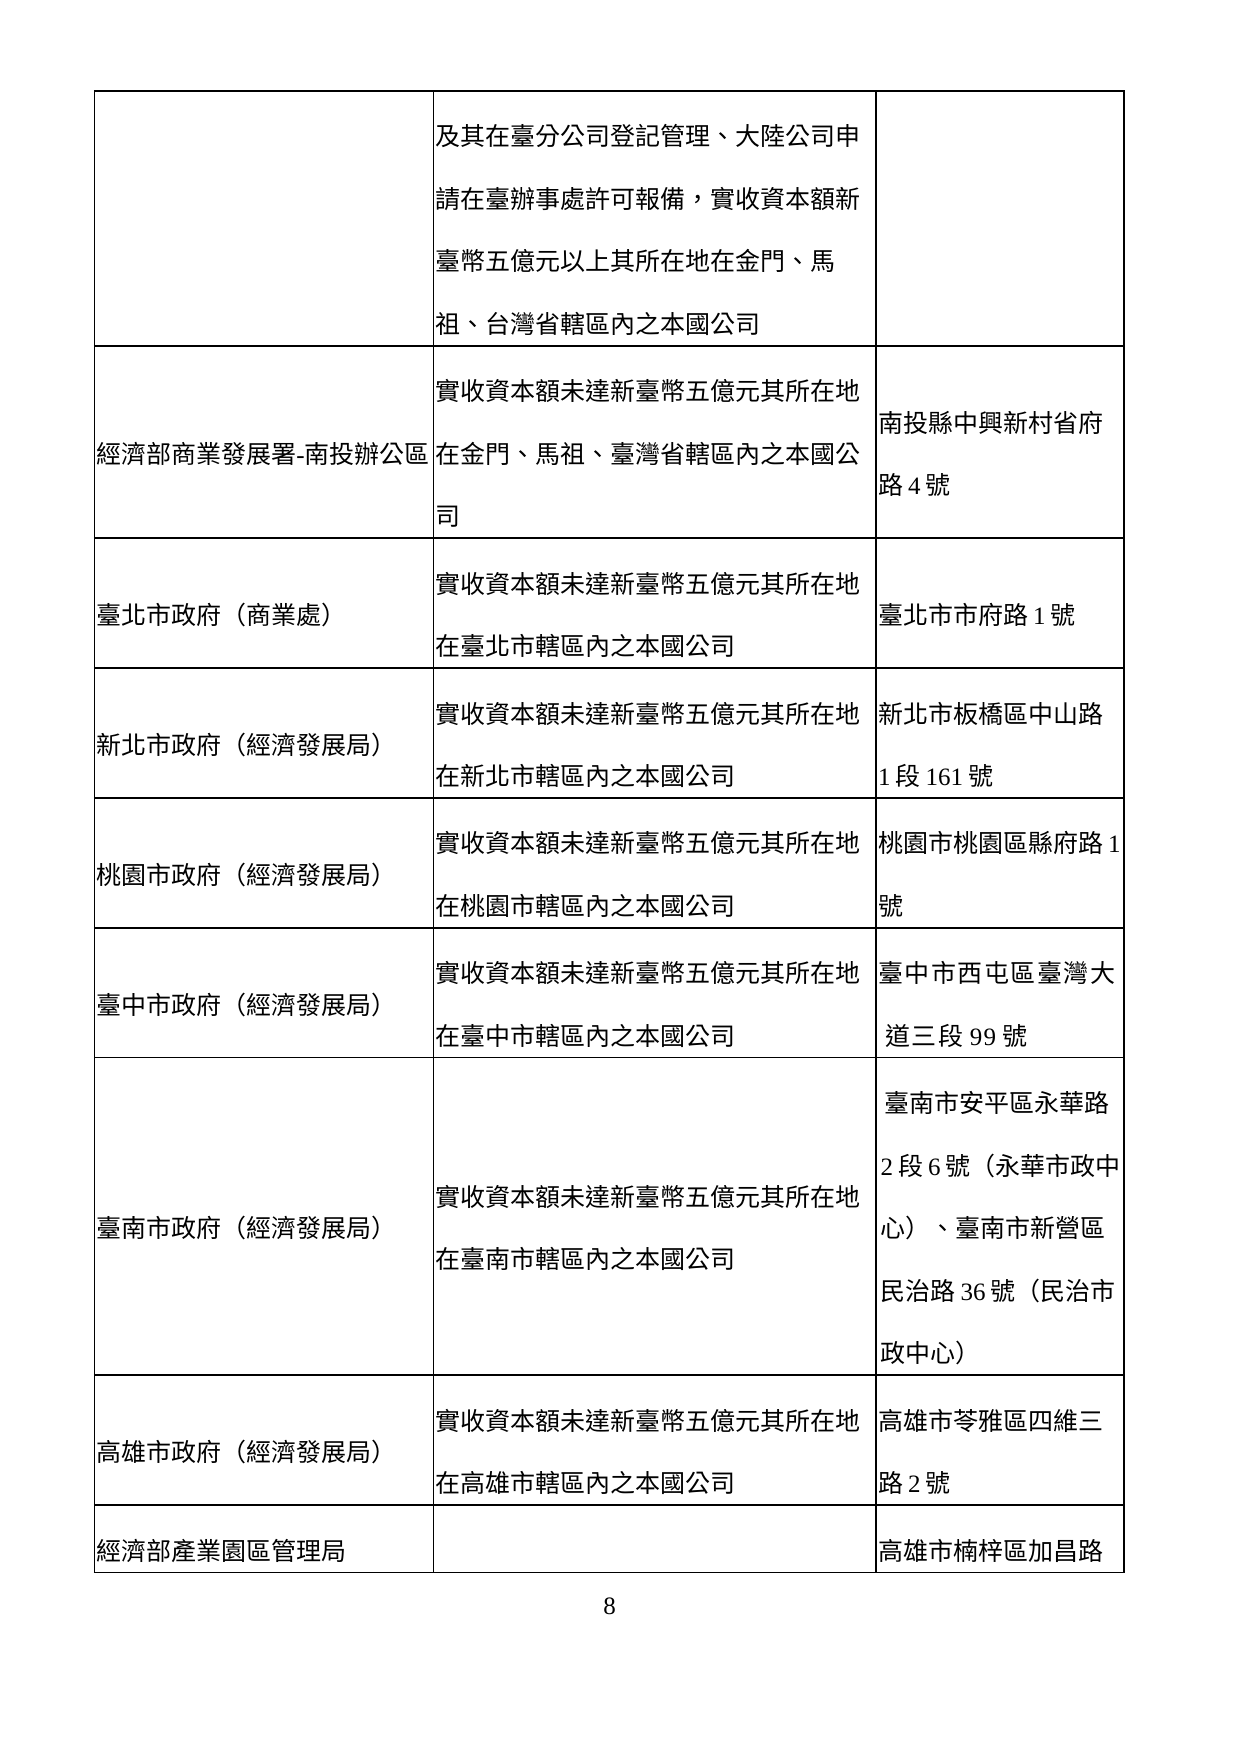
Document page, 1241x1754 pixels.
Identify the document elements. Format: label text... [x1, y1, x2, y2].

table_cell 桃園市桃園區縣府路1號 [877, 799, 1123, 927]
table_cell [95, 92, 433, 345]
table_cell 高雄市苓雅區四維三路2號 [877, 1376, 1123, 1504]
table_cell 臺南市政府（經濟發展局） [95, 1058, 433, 1374]
table_cell 實收資本額未達新臺幣五億元其所在地在臺中市轄區內之本國公司 [434, 929, 875, 1057]
table_cell 桃園市政府（經濟發展局） [95, 799, 433, 927]
table_cell 臺北市市府路1號 [877, 539, 1123, 667]
table_cell 新北市板橋區中山路 1段161號 [877, 669, 1123, 797]
table_cell 實收資本額未達新臺幣五億元其所在地在新北市轄區內之本國公司 [434, 669, 875, 797]
table_cell 實收資本額未達新臺幣五億元其所在地在金門、馬祖、臺灣省轄區內之本國公司 [434, 347, 875, 537]
table_cell 實收資本額未達新臺幣五億元其所在地在臺北市轄區內之本國公司 [434, 539, 875, 667]
table_cell 新北市政府（經濟發展局） [95, 669, 433, 797]
table_cell 南投縣中興新村省府路4號 [877, 347, 1123, 537]
table_cell 經濟部商業發展署-南投辦公區 [95, 347, 433, 537]
table_cell 臺中市西屯區臺灣大道三段99號 [877, 929, 1123, 1057]
table_cell 臺北市政府（商業處） [95, 539, 433, 667]
table_cell 臺中市政府（經濟發展局） [95, 929, 433, 1057]
table_cell [877, 92, 1123, 345]
table_cell 高雄市楠梓區加昌路 [877, 1506, 1123, 1572]
table_cell 實收資本額未達新臺幣五億元其所在地在桃園市轄區內之本國公司 [434, 799, 875, 927]
table_cell [434, 1506, 875, 1572]
table_cell 臺南市安平區永華路2段6號（永華市政中心）、臺南市新營區民治路36號（民治市政中心） [877, 1058, 1123, 1374]
table_cell 實收資本額未達新臺幣五億元其所在地在臺南市轄區內之本國公司 [434, 1058, 875, 1374]
table_cell 及其在臺分公司登記管理、大陸公司申請在臺辦事處許可報備，實收資本額新臺幣五億元以上其所在地在金門、馬祖、台灣省轄區內之本國公司 [434, 92, 875, 345]
table_cell 經濟部產業園區管理局 [95, 1506, 433, 1572]
table_cell 高雄市政府（經濟發展局） [95, 1376, 433, 1504]
table_cell 實收資本額未達新臺幣五億元其所在地在高雄市轄區內之本國公司 [434, 1376, 875, 1504]
